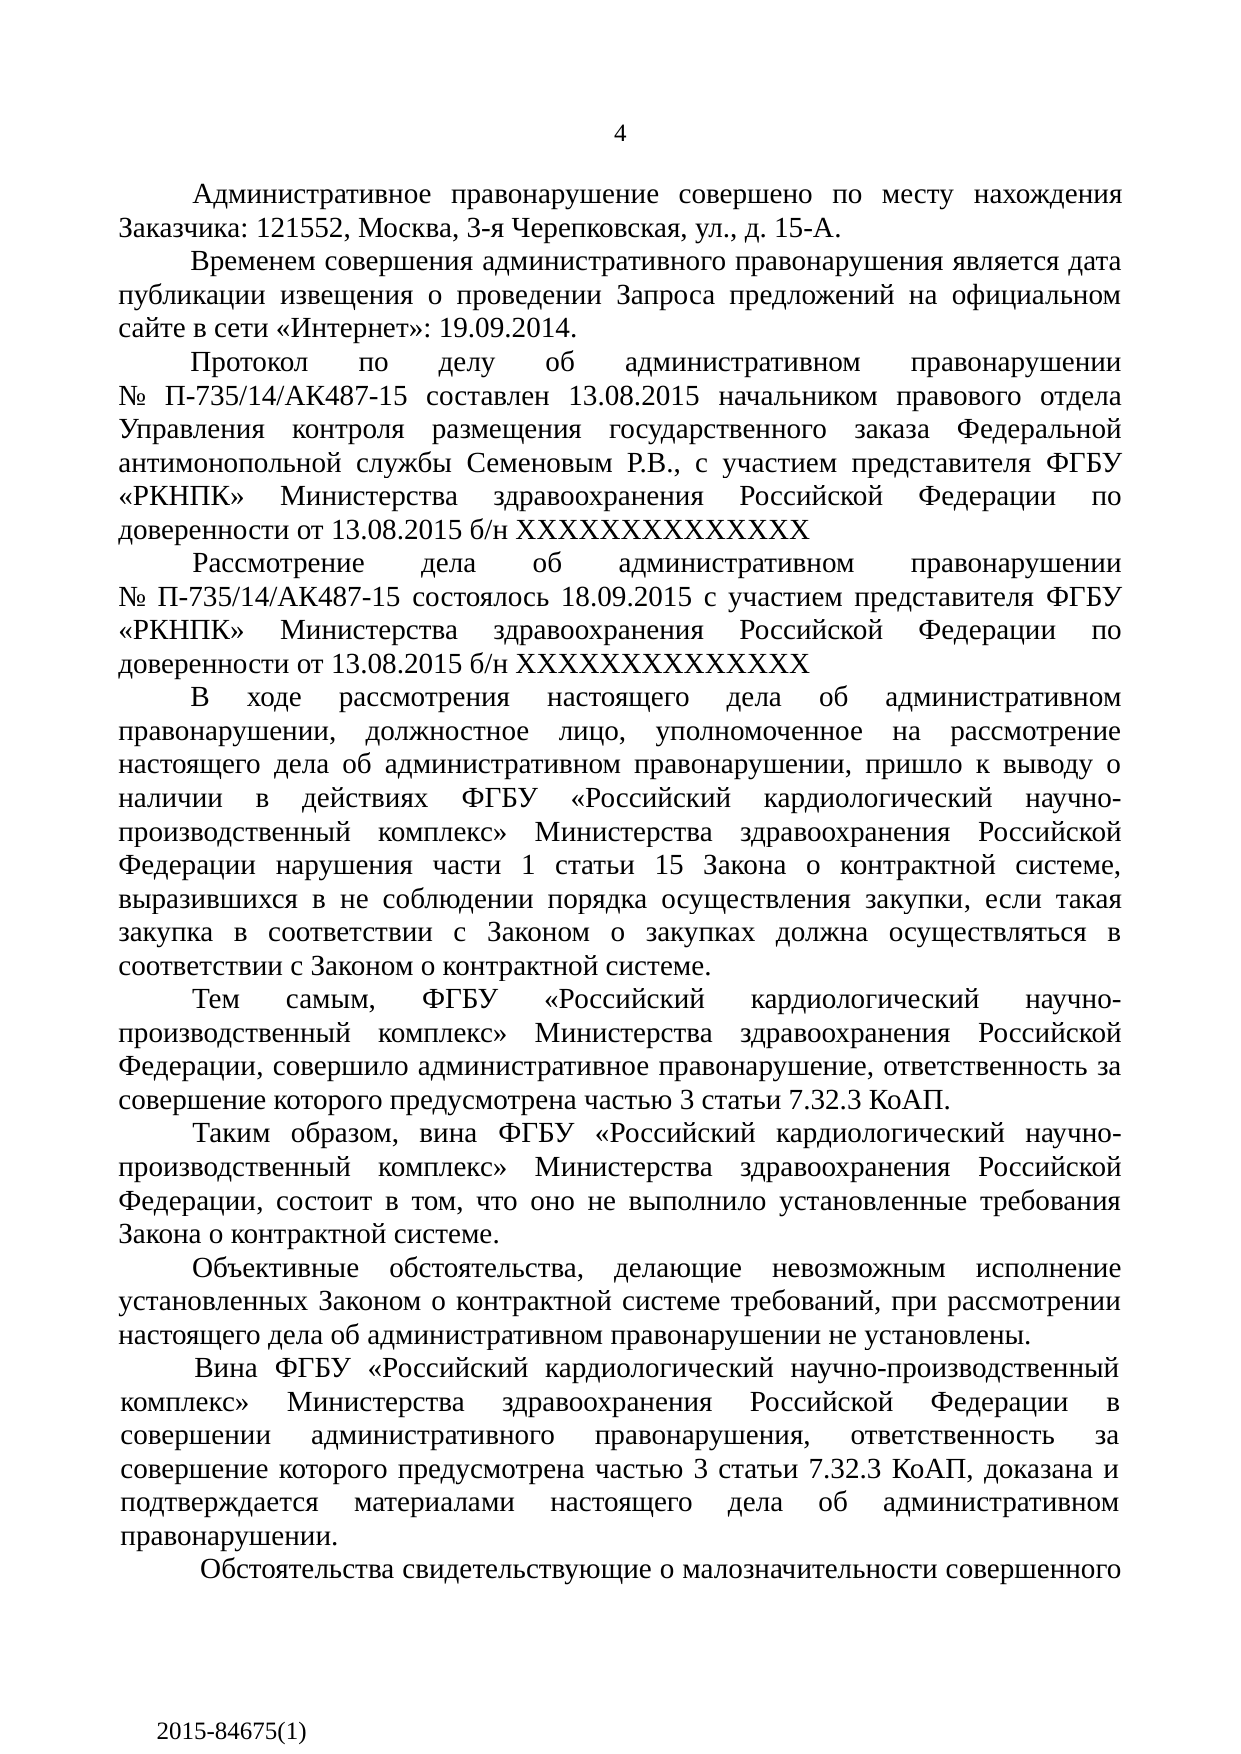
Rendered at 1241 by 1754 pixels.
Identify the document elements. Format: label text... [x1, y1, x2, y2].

text Таким образом, вина ФГБУ «Российский кардиологический научно-производственный комплекс» Министерства здравоохранения Российской Федерации, состоит в том, что оно не выполнило установленные требования Закона о контрактной системе. [118, 1116, 1122, 1250]
text Рассмотрение дела об административном правонарушении № П-735/14/АК487-15 состоялось 18.09.2015 с участием представителя ФГБУ «РКНПК» Министерства здравоохранения Российской Федерации по доверенности от 13.08.2015 б/н XXXXXXXXXXXXXX [118, 545, 1122, 679]
text Обстоятельства свидетельствующие о малозначительности совершенного [118, 1552, 1122, 1585]
text Протокол по делу об административном правонарушении № П-735/14/АК487-15 составлен 13.08.2015 начальником правового отдела Управления контроля размещения государственного заказа Федеральной антимонопольной службы Семеновым Р.В., с участием представителя ФГБУ «РКНПК» Министерства здравоохранения Российской Федерации по доверенности от 13.08.2015 б/н XXXXXXXXXXXXXX [118, 344, 1122, 545]
text Вина ФГБУ «Российский кардиологический научно-производственный комплекс» Министерства здравоохранения Российской Федерации в совершении административного правонарушения, ответственность за совершение которого предусмотрена частью 3 статьи 7.32.3 КоАП, доказана и подтверждается материалами настоящего дела об административном правонарушении. [120, 1350, 1120, 1552]
text Административное правонарушение совершено по месту нахождения Заказчика: 121552, Москва, 3-я Черепковская, ул., д. 15-А. [118, 176, 1122, 243]
text Объективные обстоятельства, делающие невозможным исполнение установленных Законом о контрактной системе требований, при рассмотрении настоящего дела об административном правонарушении не установлены. [118, 1250, 1122, 1350]
text Тем самым, ФГБУ «Российский кардиологический научно-производственный комплекс» Министерства здравоохранения Российской Федерации, совершило административное правонарушение, ответственность за совершение которого предусмотрена частью 3 статьи 7.32.3 КоАП. [118, 981, 1122, 1116]
text В ходе рассмотрения настоящего дела об административном правонарушении, должностное лицо, уполномоченное на рассмотрение настоящего дела об административном правонарушении, пришло к выводу о наличии в действиях ФГБУ «Российский кардиологический научно-производственный комплекс» Министерства здравоохранения Российской Федерации нарушения части 1 статьи 15 Закона о контрактной системе, выразившихся в не соблюдении порядка осуществления закупки, если такая закупка в соответствии с Законом о закупках должна осуществляться в соответствии с Законом о контрактной системе. [118, 679, 1122, 981]
text Временем совершения административного правонарушения является дата публикации извещения о проведении Запроса предложений на официальном сайте в сети «Интернет»: 19.09.2014. [118, 243, 1122, 344]
